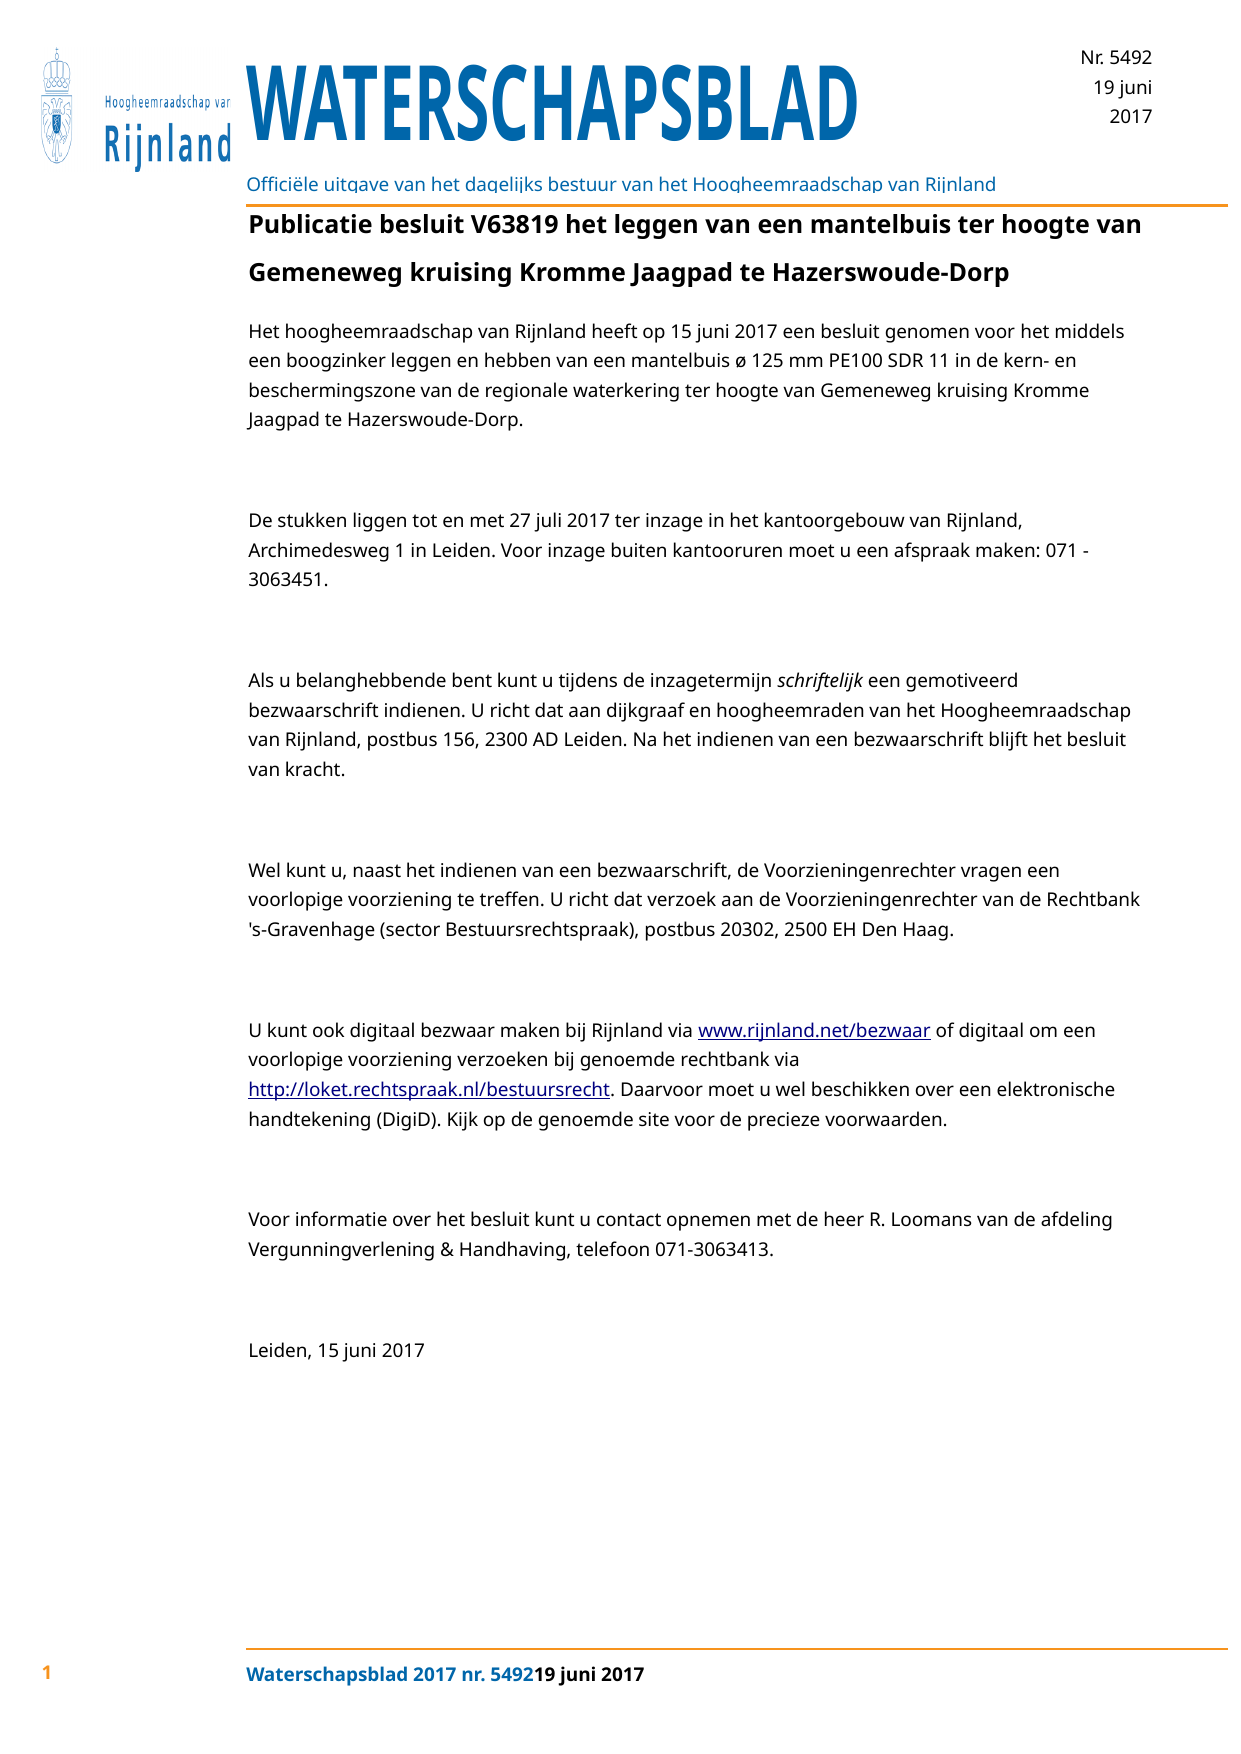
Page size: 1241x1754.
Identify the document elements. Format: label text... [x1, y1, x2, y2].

text Publicatie besluit V63819 het leggen van een mantelbuis ter hoogte van Gemeneweg kruising Kromme Jaagpad te Hazerswoude-Dorp [248, 207, 1152, 288]
text De stukken liggen tot en met 27 juli 2017 ter inzage in het kantoorgebouw van Rijnland, Archimedesweg 1 in Leiden. Voor inzage buiten kantooruren moet u een afspraak maken: 071 - 3063451. [248, 507, 1152, 592]
text Leiden, 15 juni 2017 [248, 1337, 1152, 1363]
text Wel kunt u, naast het indienen van een bezwaarschrift, de Voorzieningenrechter vragen een voorlopige voorziening te treffen. U richt dat verzoek aan de Voorzieningenrechter van de Rechtbank 's-Gravenhage (sector Bestuursrechtspraak), postbus 20302, 2500 EH Den Haag. [248, 857, 1152, 942]
text Het hoogheemraadschap van Rijnland heeft op 15 juni 2017 een besluit genomen voor het middels een boogzinker leggen en hebben van een mantelbuis ø 125 mm PE100 SDR 11 in de kern- en beschermingszone van de regionale waterkering ter hoogte van Gemeneweg kruising Kromme Jaagpad te Hazerswoude-Dorp. [248, 318, 1152, 432]
text U kunt ook digitaal bezwaar maken bij Rijnland via www.rijnland.net/bezwaar of digitaal om een voorlopige voorziening verzoeken bij genoemde rechtbank via http://loket.rechtspraak.nl/bestuursrecht. Daarvoor moet u wel beschikken over een elektronische handtekening (DigiD). Kijk op de genoemde site voor de precieze voorwaarden. [248, 1017, 1152, 1132]
text Als u belanghebbende bent kunt u tijdens de inzagetermijn schriftelijk een gemotiveerd bezwaarschrift indienen. U richt dat aan dijkgraaf en hoogheemraden van het Hoogheemraadschap van Rijnland, postbus 156, 2300 AD Leiden. Na het indienen van een bezwaarschrift blijft het besluit van kracht. [248, 667, 1152, 782]
text Voor informatie over het besluit kunt u contact opnemen met de heer R. Loomans van de afdeling Vergunningverlening & Handhaving, telefoon 071-3063413. [248, 1207, 1152, 1262]
picture [41, 47, 231, 172]
